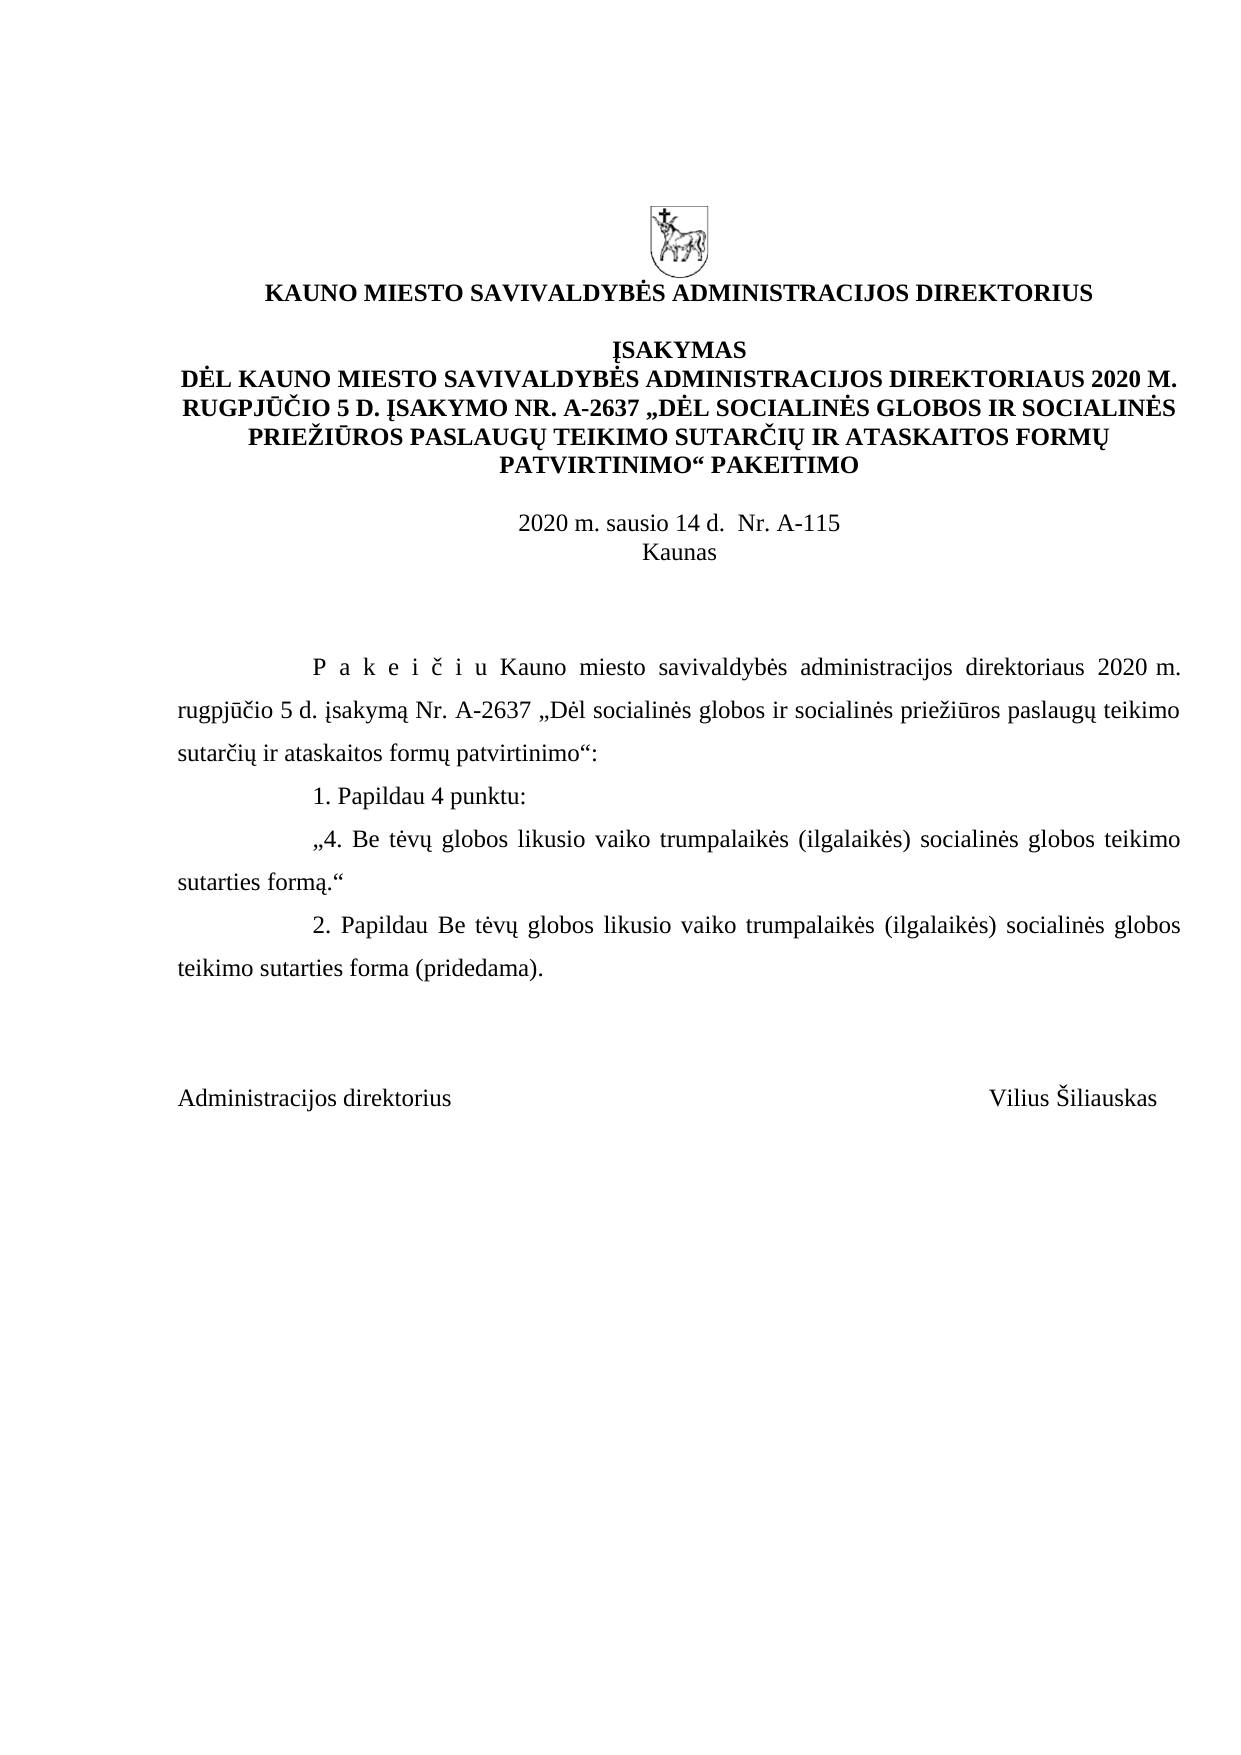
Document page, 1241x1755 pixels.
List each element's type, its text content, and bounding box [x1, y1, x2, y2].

text KAUNO MIESTO SAVIVALDYBĖS ADMINISTRACIJOS DIREKTORIUS [177, 278, 1181, 307]
text Kaunas [177, 537, 1181, 565]
text 2020 m. sausio 14 d. Nr. A-115 [177, 508, 1181, 537]
text 1. Papildau 4 punktu: [312, 781, 1181, 810]
text P a k e i č i u Kauno miesto savivaldybės administracijos direktoriaus 2020 m. rugpjūčio 5 d. įsakymą Nr. A-2637 „Dėl socialinės globos ir socialinės priežiūros paslaugų teikimo sutarčių ir ataskaitos formų patvirtinimo“: [177, 652, 1181, 767]
text 2. Papildau Be tėvų globos likusio vaiko trumpalaikės (ilgalaikės) socialinės globos teikimo sutarties forma (pridedama). [177, 910, 1181, 982]
text „4. Be tėvų globos likusio vaiko trumpalaikės (ilgalaikės) socialinės globos teikimo sutarties formą.“ [177, 824, 1181, 896]
text ĮSAKYMAS [177, 335, 1181, 364]
text DĖL KAUNO MIESTO SAVIVALDYBĖS ADMINISTRACIJOS DIREKTORIAUS 2020 M. RUGPJŪČIO 5 D. ĮSAKYMO NR. A-2637 „DĖL SOCIALINĖS GLOBOS IR SOCIALINĖS PRIEŽIŪROS PASLAUGŲ TEIKIMO SUTARČIŲ IR ATASKAITOS FORMŲ PATVIRTINIMO“ PAKEITIMO [177, 364, 1181, 479]
text Administracijos direktorius Vilius Šiliauskas [177, 1083, 1181, 1112]
